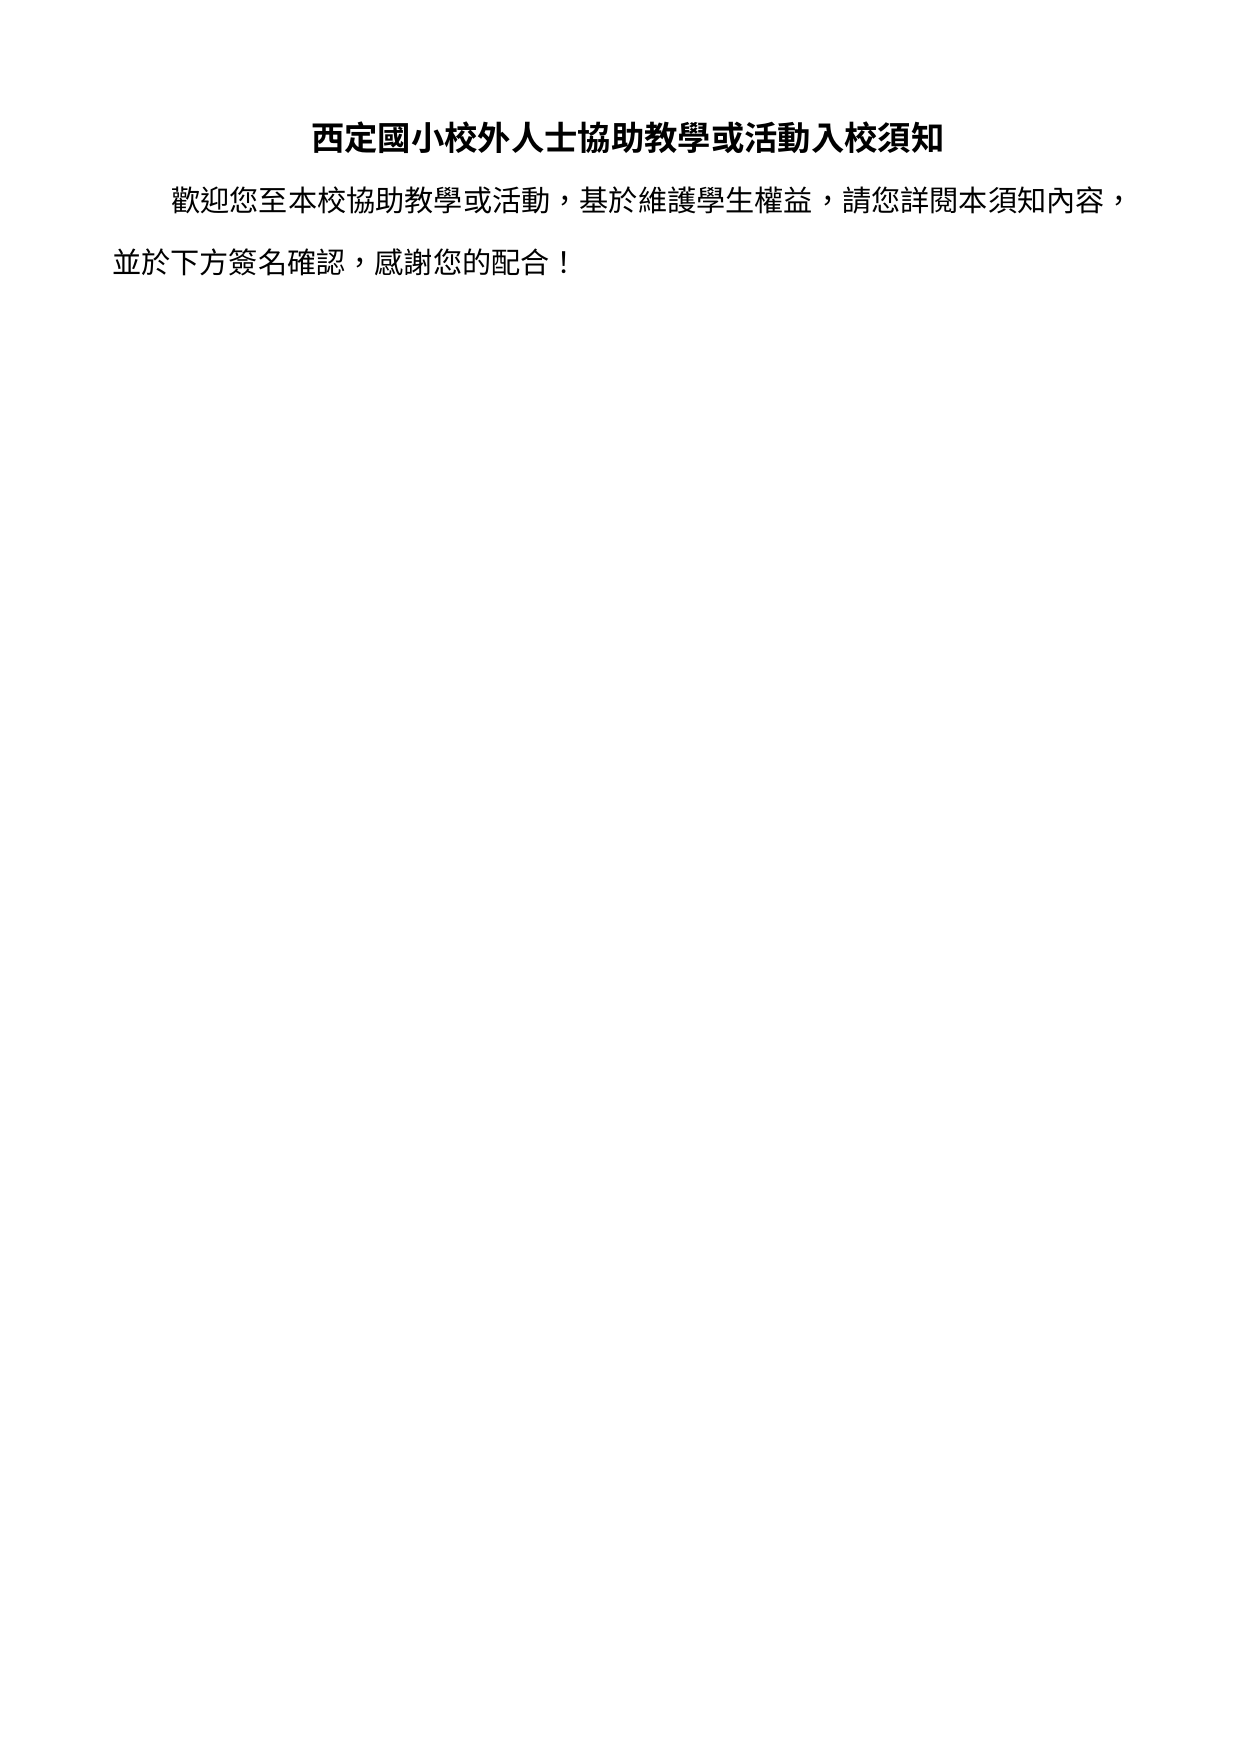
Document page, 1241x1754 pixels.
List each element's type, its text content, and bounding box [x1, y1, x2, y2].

text 歡迎您至本校協助教學或活動，基於維護學生權益，請您詳閱本須知內容，並於下方簽名確認，感謝您的配合！ [112, 157, 1128, 282]
text 西定國小校外人士協助教學或活動入校須知 [127, 94, 1128, 157]
